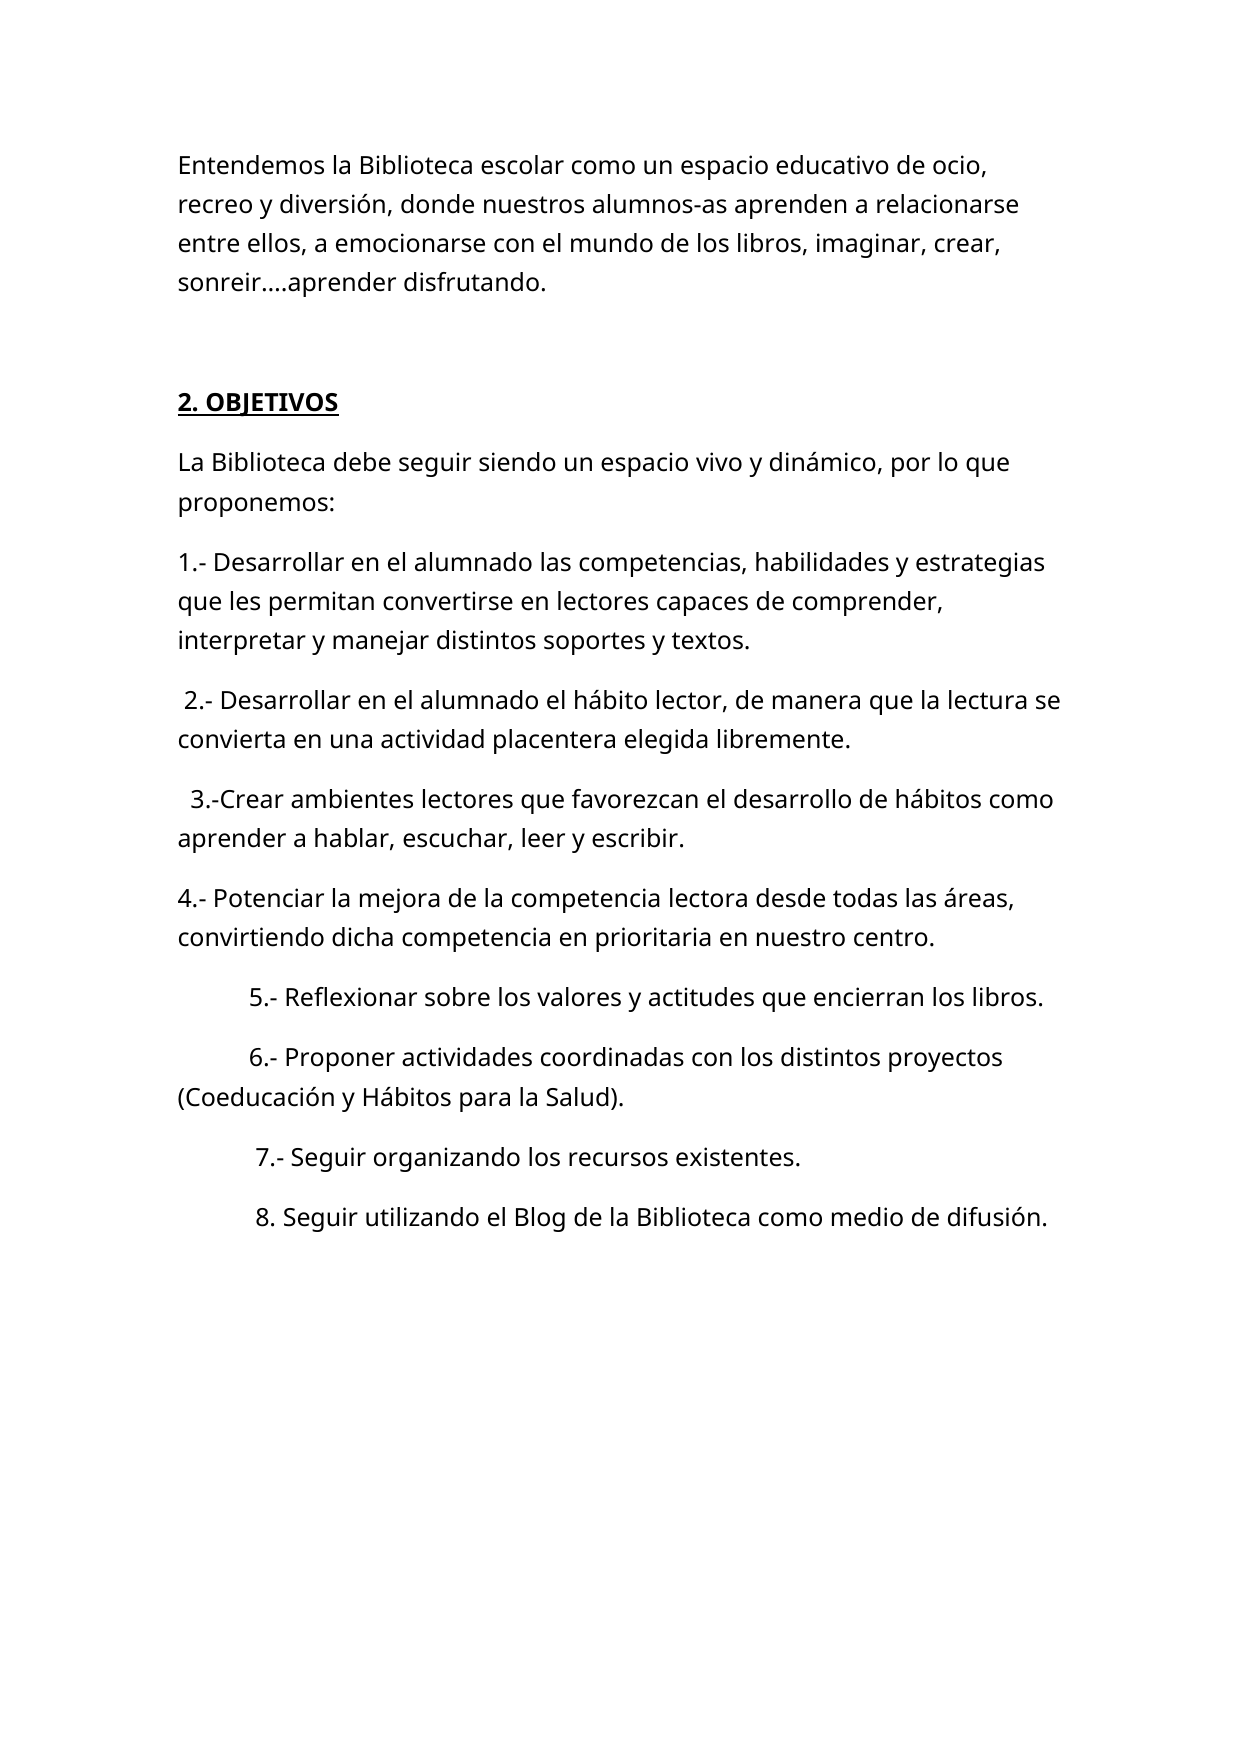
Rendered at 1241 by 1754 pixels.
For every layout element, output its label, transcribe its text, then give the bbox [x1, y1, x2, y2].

text La Biblioteca debe seguir siendo un espacio vivo y dinámico, por lo que proponemos: [177, 445, 1063, 518]
text 6.- Proponer actividades coordinadas con los distintos proyectos (Coeducación y Hábitos para la Salud). [177, 1040, 1063, 1113]
text 2.- Desarrollar en el alumnado el hábito lector, de manera que la lectura se convierta en una actividad placentera elegida libremente. [177, 683, 1063, 756]
text 5.- Reflexionar sobre los valores y actitudes que encierran los libros. [177, 980, 1063, 1014]
text 2. OBJETIVOS [177, 385, 1063, 419]
text 7.- Seguir organizando los recursos existentes. [177, 1139, 1063, 1173]
text 4.- Potenciar la mejora de la competencia lectora desde todas las áreas, convirtiendo dicha competencia en prioritaria en nuestro centro. [177, 881, 1063, 954]
text 8. Seguir utilizando el Blog de la Biblioteca como medio de difusión. [177, 1199, 1063, 1233]
text Entendemos la Biblioteca escolar como un espacio educativo de ocio, recreo y diversión, donde nuestros alumnos-as aprenden a relacionarse entre ellos, a emocionarse con el mundo de los libros, imaginar, crear, sonreir….aprender disfrutando. [177, 148, 1063, 299]
text 1.- Desarrollar en el alumnado las competencias, habilidades y estrategias que les permitan convertirse en lectores capaces de comprender, interpretar y manejar distintos soportes y textos. [177, 544, 1063, 657]
text 3.-Crear ambientes lectores que favorezcan el desarrollo de hábitos como aprender a hablar, escuchar, leer y escribir. [177, 782, 1063, 855]
